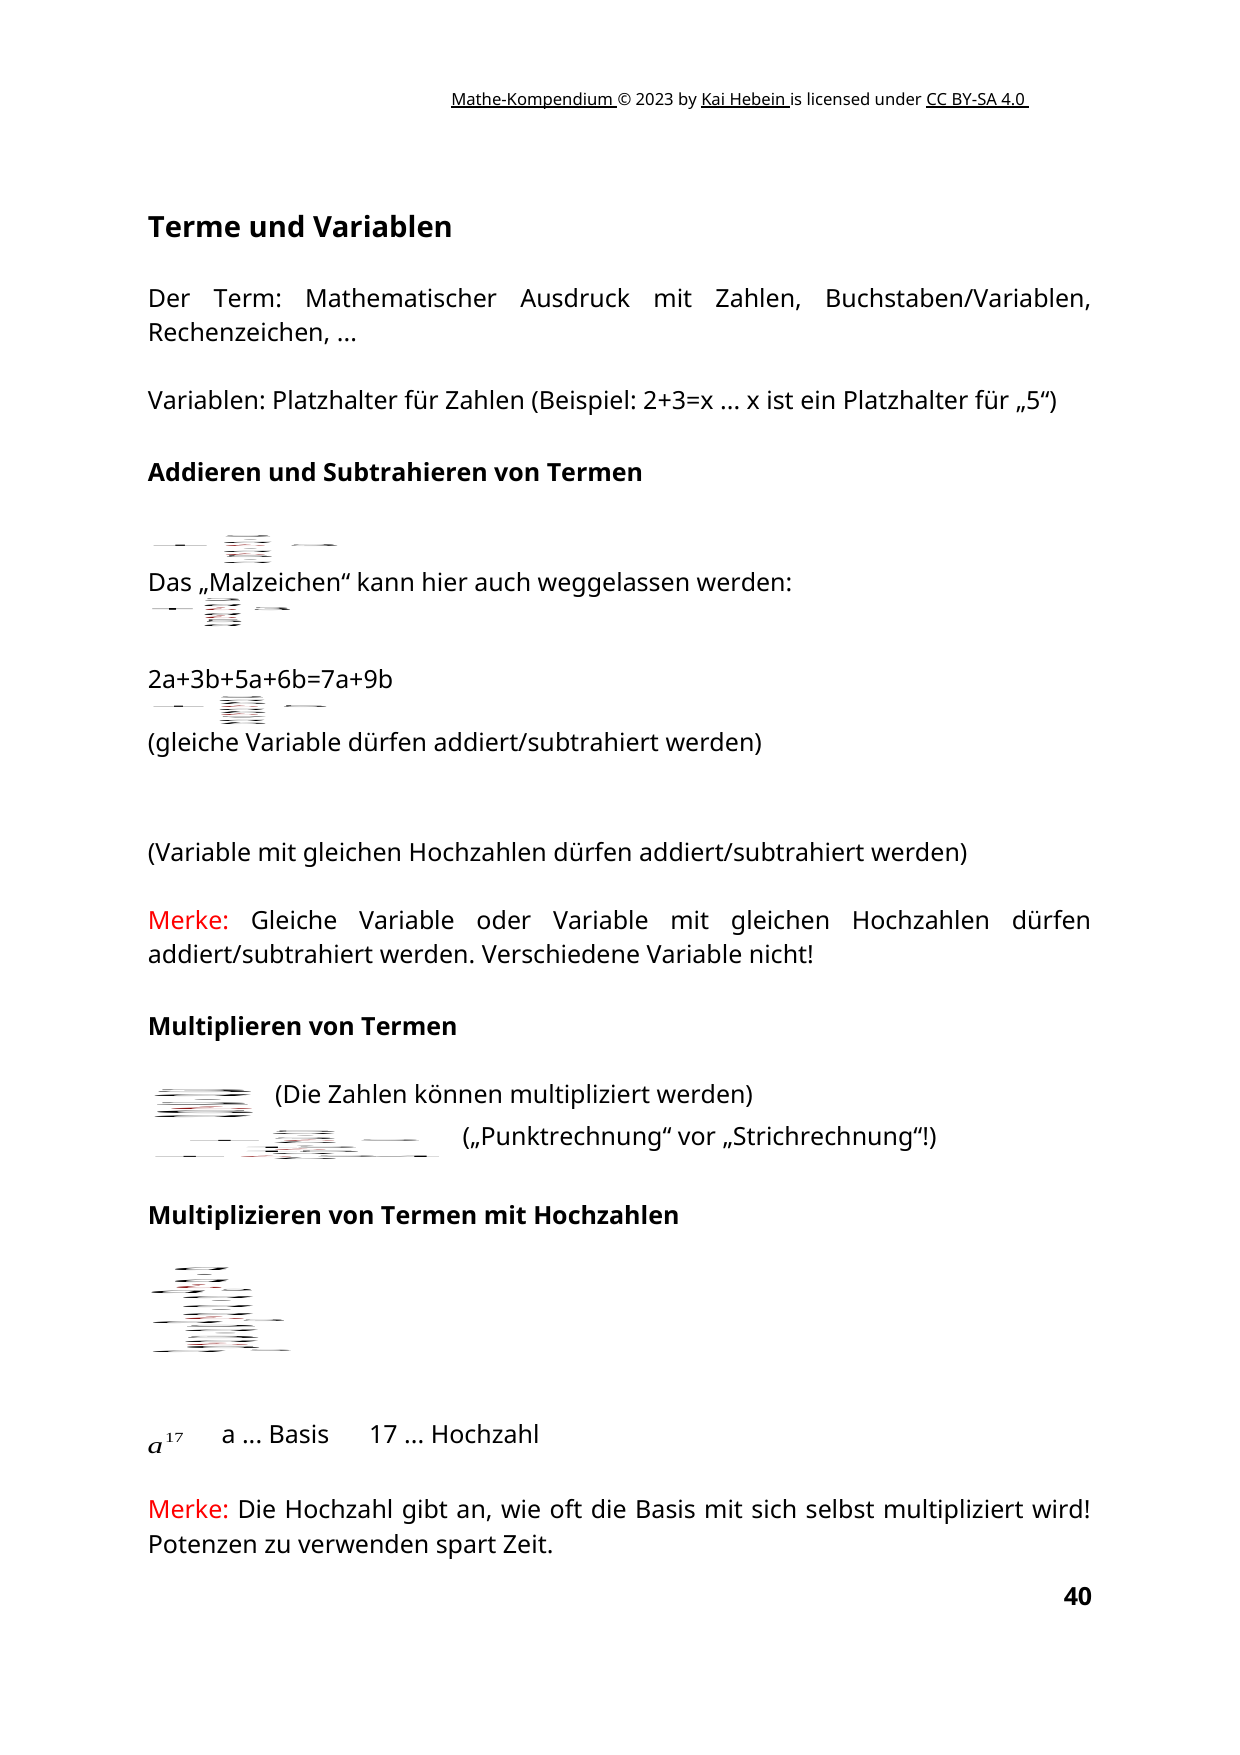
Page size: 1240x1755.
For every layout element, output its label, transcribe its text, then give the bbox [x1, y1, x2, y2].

text Merke: Die Hochzahl gibt an, wie oft die Basis mit sich selbst multipliziert wird! Potenzen zu verwenden spart Zeit. [148, 1492, 1092, 1560]
text (gleiche Variable dürfen addiert/subtrahiert werden) [148, 725, 1092, 759]
text 2a+3b+5a+6b=7a+9b [148, 662, 1092, 696]
text Merke: Gleiche Variable oder Variable mit gleichen Hochzahlen dürfen addiert/subtrahiert werden. Verschiedene Variable nicht! [148, 902, 1092, 971]
text (Variable mit gleichen Hochzahlen dürfen addiert/subtrahiert werden) [148, 834, 1092, 868]
text (Die Zahlen können multipliziert werden) [148, 1077, 1092, 1118]
subtitle Multiplieren von Termen [148, 1009, 1092, 1043]
subtitle Multiplizieren von Termen mit Hochzahlen [148, 1198, 1092, 1232]
text Variablen: Platzhalter für Zahlen (Beispiel: 2+3=x ... x ist ein Platzhalter für „5“) [148, 383, 1092, 417]
text („Punktrechnung“ vor „Strichrechnung“!) [148, 1118, 1092, 1160]
text Das „Malzeichen“ kann hier auch weggelassen werden: [148, 564, 1092, 598]
subtitle Terme und Variablen [148, 207, 1092, 246]
text Der Term: Mathematischer Ausdruck mit Zahlen, Buchstaben/Variablen, Rechenzeichen, ... [148, 280, 1092, 348]
subtitle Addieren und Subtrahieren von Termen [148, 455, 1092, 489]
text a ... Basis 17 ... Hochzahl [148, 1417, 1092, 1458]
